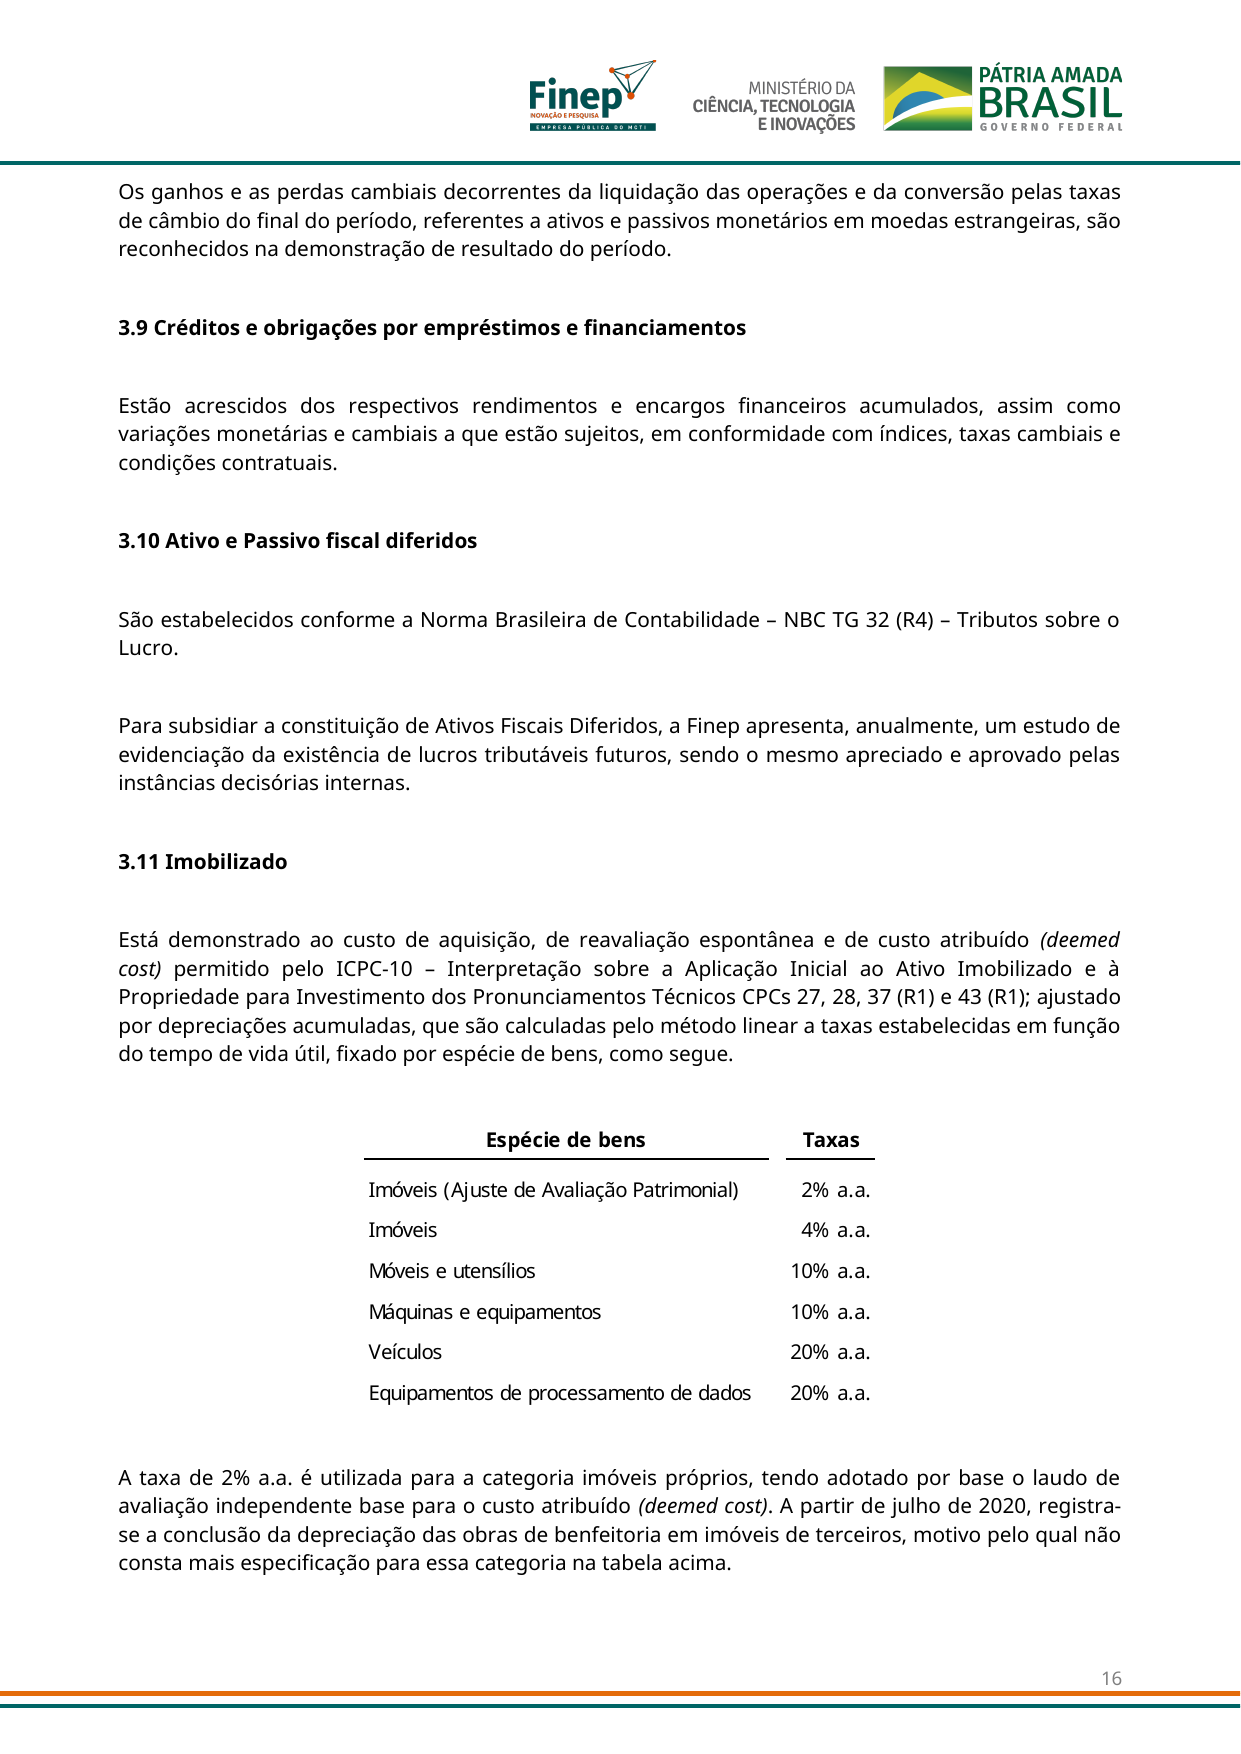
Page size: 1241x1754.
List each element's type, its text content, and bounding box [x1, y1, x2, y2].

subtitle 3.10 Ativo e Passivo fiscal diferidos [118, 526, 1122, 555]
text A taxa de 2% a.a. é utilizada para a categoria imóveis próprios, tendo adotado por base o laudo de avaliação independente base para o custo atribuído (deemed cost). A partir de julho de 2020, registra-se a conclusão da depreciação das obras de benfeitoria em imóveis de terceiros, motivo pelo qual não consta mais especificação para essa categoria na tabela acima. [118, 1463, 1122, 1577]
text Estão acrescidos dos respectivos rendimentos e encargos financeiros acumulados, assim como variações monetárias e cambiais a que estão sujeitos, em conformidade com índices, taxas cambiais e condições contratuais. [118, 391, 1122, 476]
text Para subsidiar a constituição de Ativos Fiscais Diferidos, a Finep apresenta, anualmente, um estudo de evidenciação da existência de lucros tributáveis futuros, sendo o mesmo apreciado e aprovado pelas instâncias decisórias internas. [118, 712, 1122, 797]
subtitle 3.11 Imobilizado [118, 847, 1122, 875]
text São estabelecidos conforme a Norma Brasileira de Contabilidade – NBC TG 32 (R4) – Tributos sobre o Lucro. [118, 605, 1122, 662]
text Os ganhos e as perdas cambiais decorrentes da liquidação das operações e da conversão pelas taxas de câmbio do final do período, referentes a ativos e passivos monetários em moedas estrangeiras, são reconhecidos na demonstração de resultado do período. [118, 177, 1122, 263]
subtitle 3.9 Créditos e obrigações por empréstimos e financiamentos [118, 313, 1122, 341]
picture [530, 60, 1123, 134]
text Está demonstrado ao custo de aquisição, de reavaliação espontânea e de custo atribuído (deemed cost) permitido pelo ICPC-10 – Interpretação sobre a Aplicação Inicial ao Ativo Imobilizado e à Propriedade para Investimento dos Pronunciamentos Técnicos CPCs 27, 28, 37 (R1) e 43 (R1); ajustado por depreciações acumuladas, que são calculadas pelo método linear a taxas estabelecidas em função do tempo de vida útil, fixado por espécie de bens, como segue. [118, 925, 1122, 1068]
